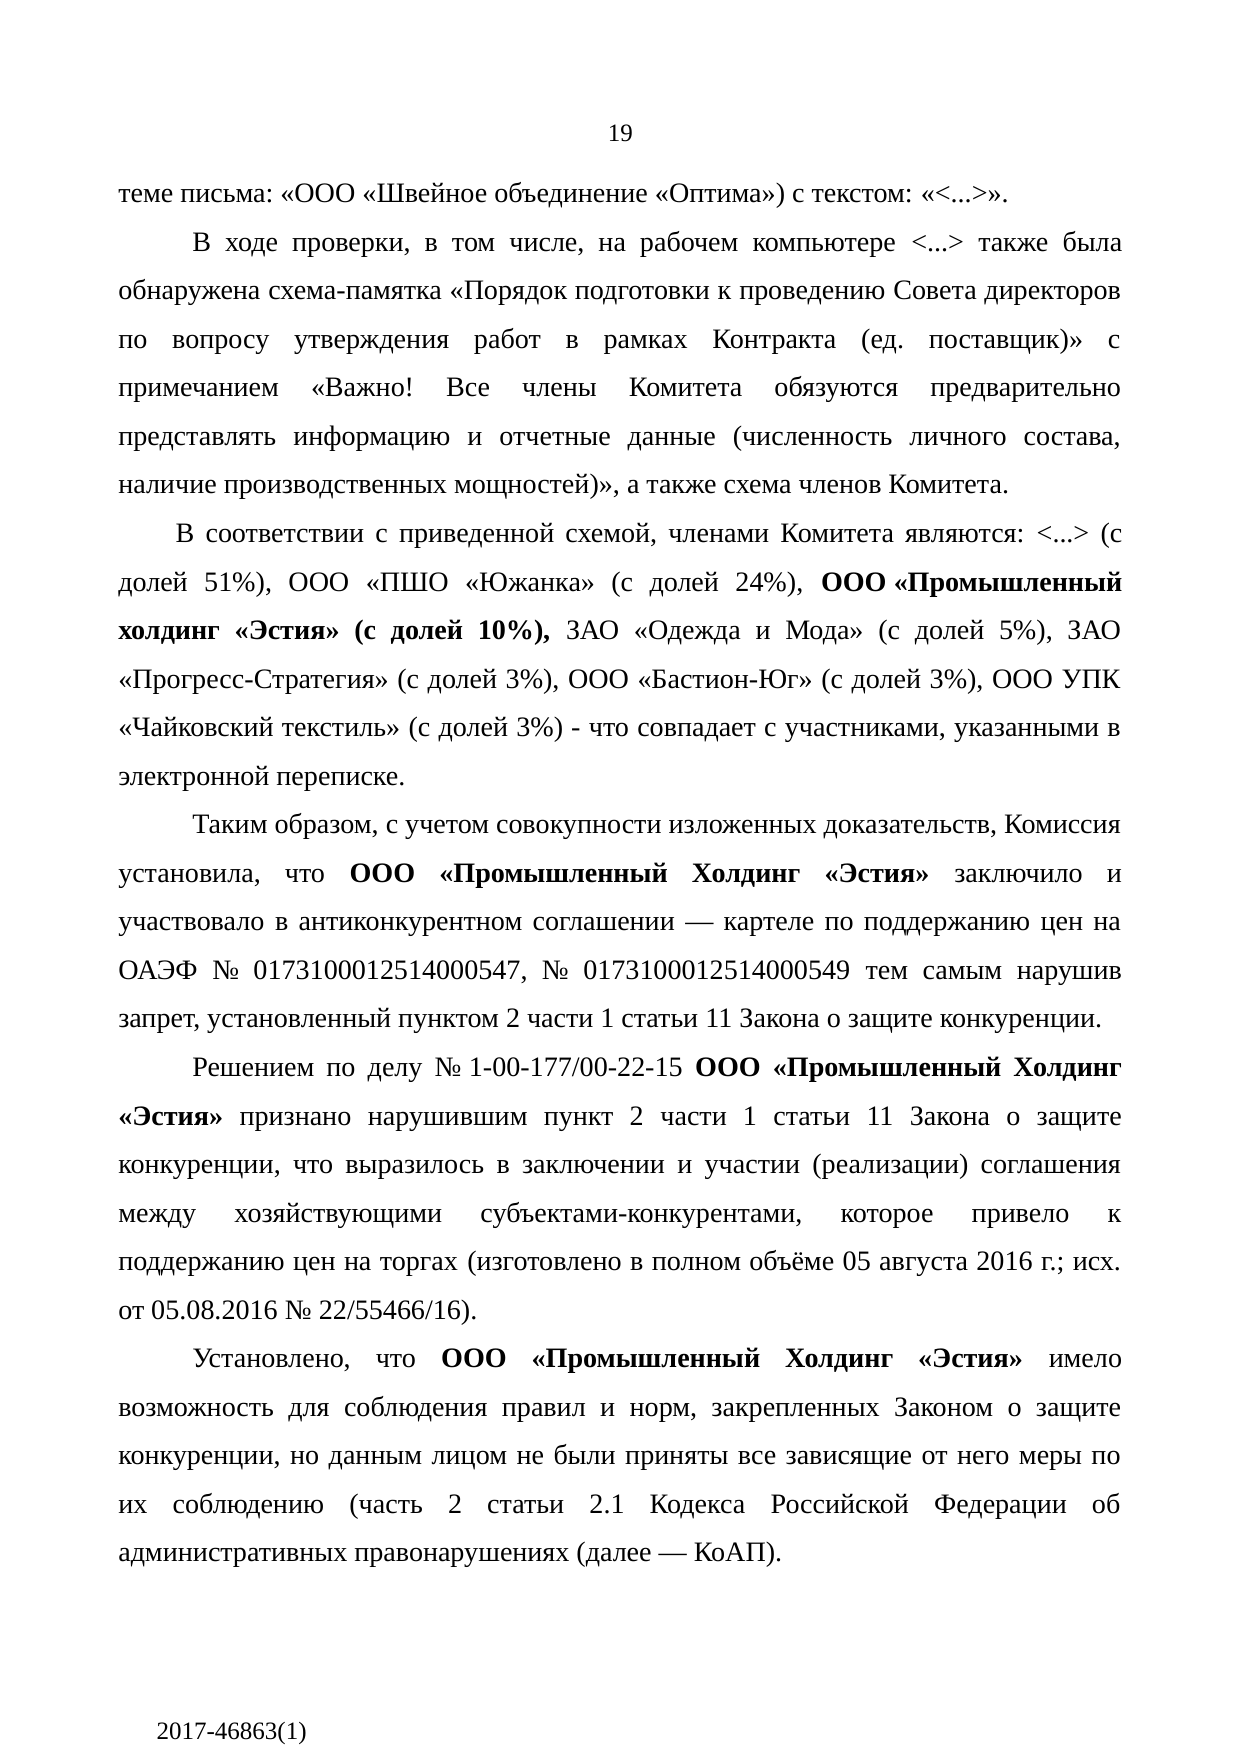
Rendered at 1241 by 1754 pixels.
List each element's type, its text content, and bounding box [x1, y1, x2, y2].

text В соответствии с приведенной схемой, членами Комитета являются: <...> (с долей 51%), ООО «ПШО «Южанка» (с долей 24%), ООО «Промышленный холдинг «Эстия» (с долей 10%), ЗАО «Одежда и Мода» (с долей 5%), ЗАО «Прогресс-Стратегия» (с долей 3%), ООО «Бастион-Юг» (с долей 3%), ООО УПК «Чайковский текстиль» (с долей 3%) - что совпадает с участниками, указанными в электронной переписке. [118, 516, 1122, 791]
text Решением по делу № 1-00-177/00-22-15 ООО «Промышленный Холдинг «Эстия» признано нарушившим пункт 2 части 1 статьи 11 Закона о защите конкуренции, что выразилось в заключении и участии (реализации) соглашения между хозяйствующими субъектами-конкурентами, которое привело к поддержанию цен на торгах (изготовлено в полном объёме 05 августа 2016 г.; исх. от 05.08.2016 № 22/55466/16). [118, 1050, 1122, 1325]
text теме письма: «ООО «Швейное объединение «Оптима») с текстом: «<...>». [118, 176, 1122, 209]
text В ходе проверки, в том числе, на рабочем компьютере <...> также была обнаружена схема-памятка «Порядок подготовки к проведению Совета директоров по вопросу утверждения работ в рамках Контракта (ед. поставщик)» с примечанием «Важно! Все члены Комитета обязуются предварительно представлять информацию и отчетные данные (численность личного состава, наличие производственных мощностей)», а также схема членов Комитета. [118, 225, 1122, 500]
text Таким образом, с учетом совокупности изложенных доказательств, Комиссия установила, что ООО «Промышленный Холдинг «Эстия» заключило и участвовало в антиконкурентном соглашении — картеле по поддержанию цен на ОАЭФ № 0173100012514000547, № 0173100012514000549 тем самым нарушив запрет, установленный пунктом 2 части 1 статьи 11 Закона о защите конкуренции. [118, 807, 1122, 1034]
text Установлено, что ООО «Промышленный Холдинг «Эстия» имело возможность для соблюдения правил и норм, закрепленных Законом о защите конкуренции, но данным лицом не были приняты все зависящие от него меры по их соблюдению (часть 2 статьи 2.1 Кодекса Российской Федерации об административных правонарушениях (далее — КоАП). [118, 1341, 1122, 1568]
